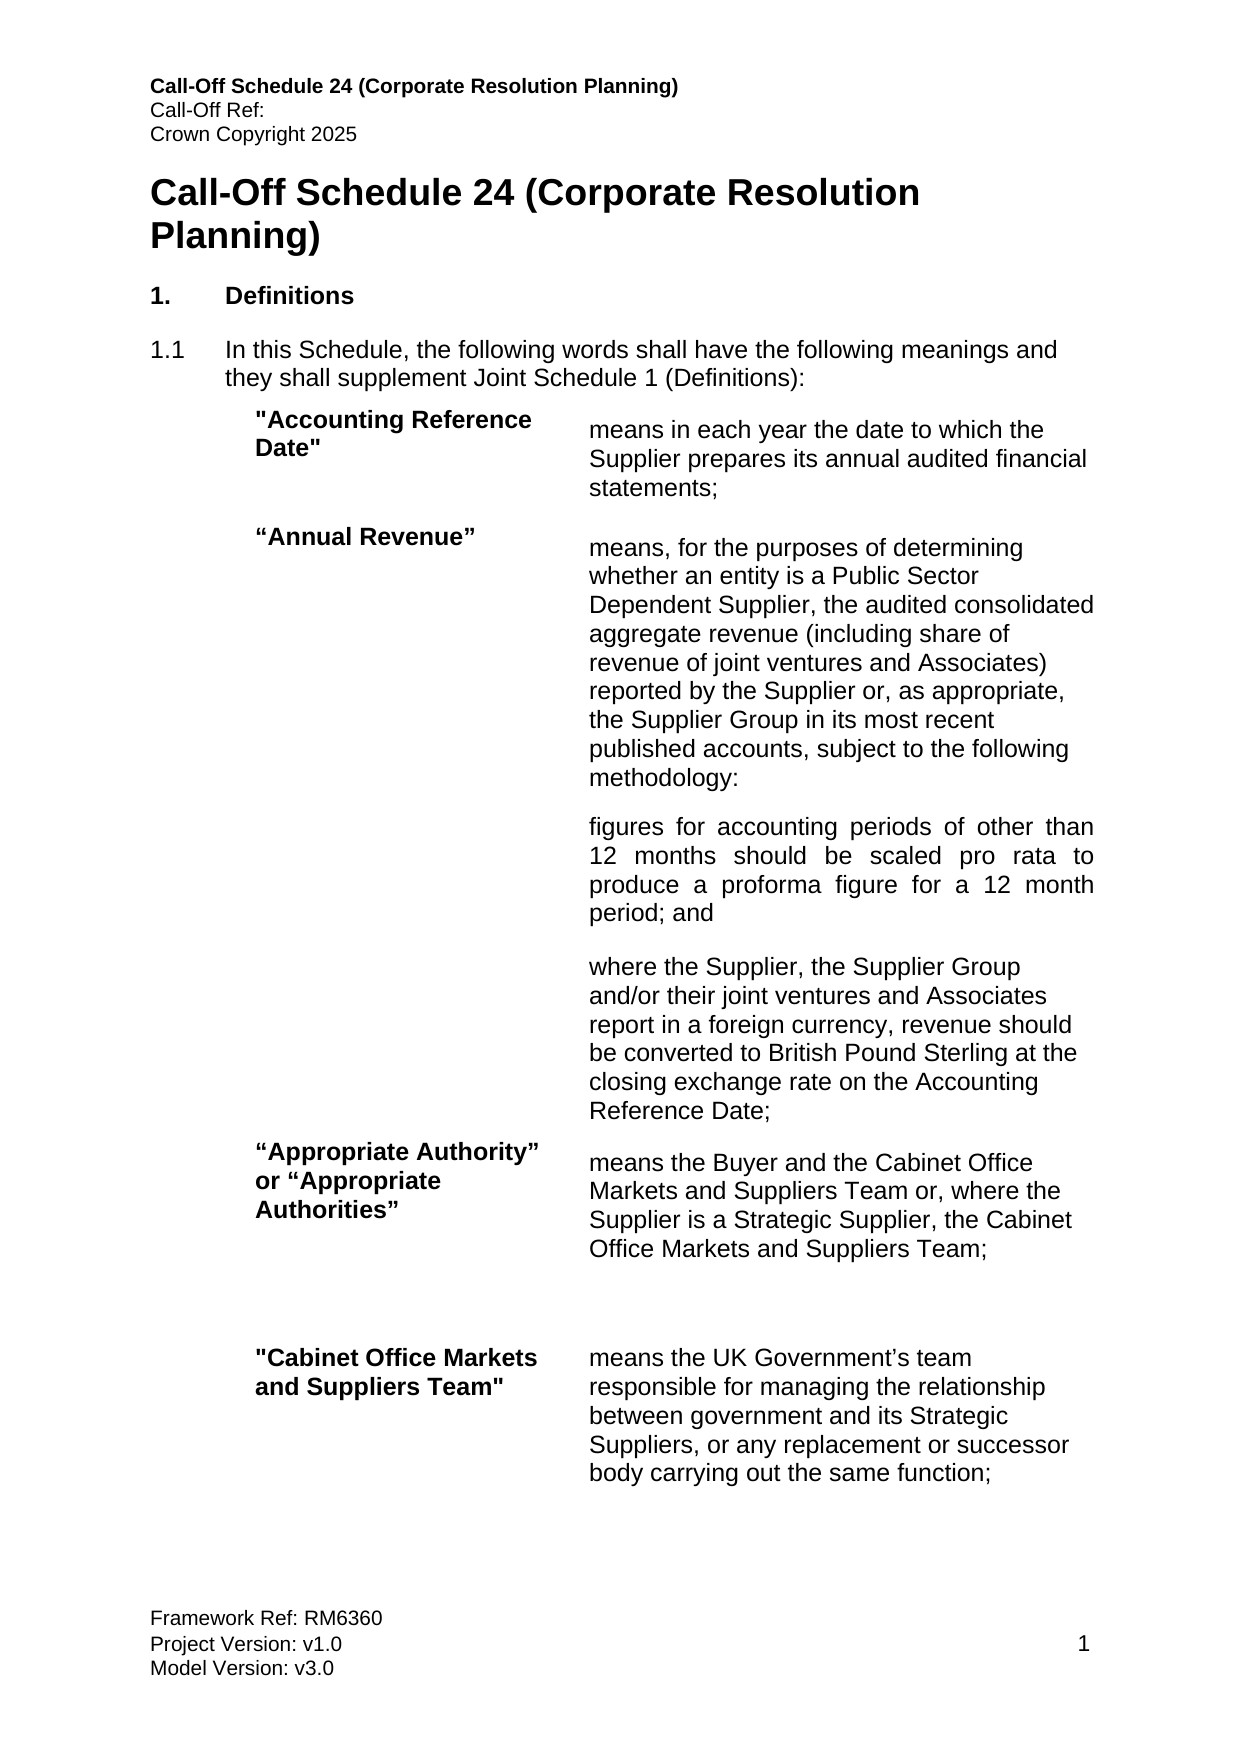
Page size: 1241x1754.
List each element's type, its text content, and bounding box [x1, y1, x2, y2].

table_header means in each year the date to which the Supplier prepares its annual audited financial statements; [578, 405, 1106, 522]
subtitle Call-Off Schedule 24 (Corporate Resolution Planning) [150, 170, 1090, 256]
table_cell means, for the purposes of determining whether an entity is a Public Sector Dependent Supplier, the audited consolidated aggregate revenue (including share of revenue of joint ventures and Associates) reported by the Supplier or, as appropriate, the Supplier Group in its most recent published accounts, subject to the following methodology: figures for accounting periods of other than 12 months should be scaled pro rata to produce a proforma figure for a 12 month period; and where the Supplier, the Supplier Group and/or their joint ventures and Associates report in a foreign currency, revenue should be converted to British Pound Sterling at the closing exchange rate on the Accounting Reference Date; [578, 522, 1106, 1137]
table_cell means the Buyer and the Cabinet Office Markets and Suppliers Team or, where the Supplier is a Strategic Supplier, the Cabinet Office Markets and Suppliers Team; [578, 1137, 1106, 1283]
list Definitions [150, 281, 1090, 310]
table_header "Accounting Reference Date" [255, 405, 578, 522]
table_cell [578, 1284, 1106, 1343]
table_cell [255, 1500, 578, 1541]
table_cell [578, 1500, 1106, 1541]
table_cell "Cabinet Office Markets and Suppliers Team" [255, 1344, 578, 1500]
table_cell “Annual Revenue” [255, 522, 578, 1137]
list In this Schedule, the following words shall have the following meanings and they shall supplement Joint Schedule 1 (Definitions): [150, 335, 1090, 392]
table_cell [255, 1284, 578, 1343]
table_cell “Appropriate Authority” or “Appropriate Authorities” [255, 1137, 578, 1283]
table_cell means the UK Government’s team responsible for managing the relationship between government and its Strategic Suppliers, or any replacement or successor body carrying out the same function; [578, 1344, 1106, 1500]
